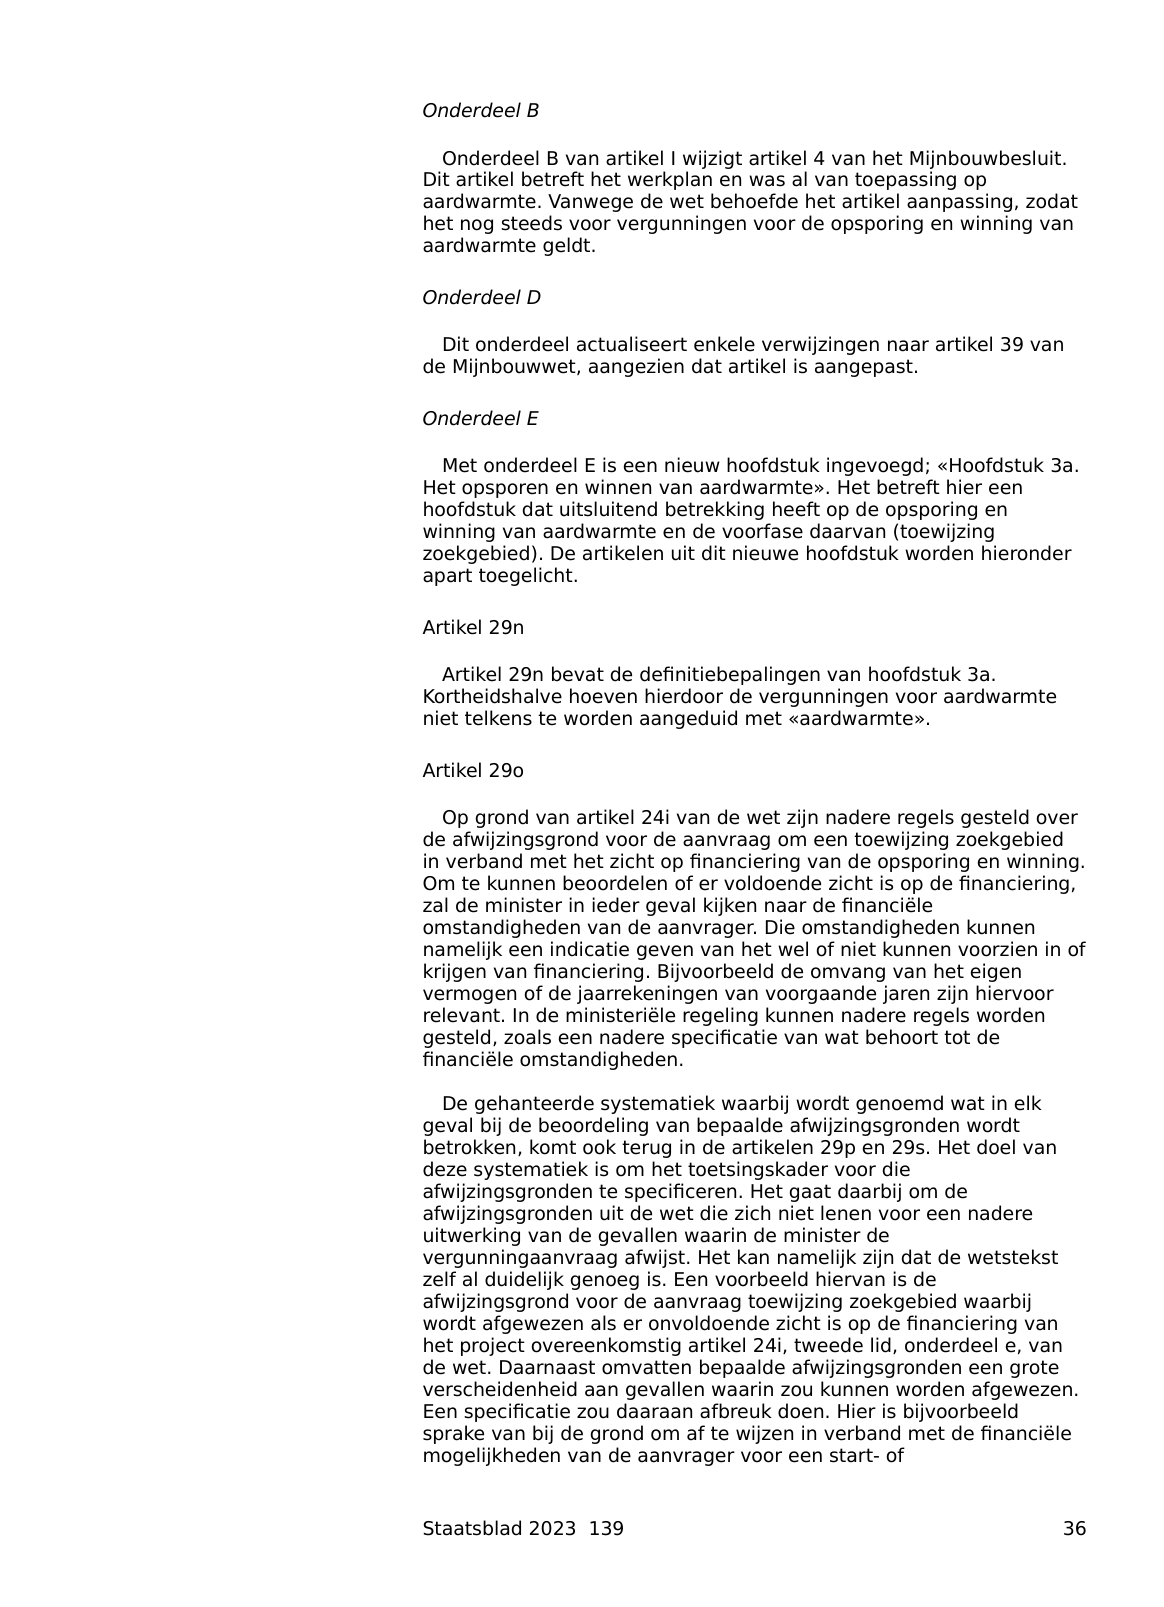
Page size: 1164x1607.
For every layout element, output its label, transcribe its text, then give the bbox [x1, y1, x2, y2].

subtitle Artikel 29n [422, 617, 1087, 639]
subtitle Onderdeel B [422, 100, 1087, 122]
text Onderdeel B van artikel I wijzigt artikel 4 van het Mijnbouwbesluit. Dit artikel betreft het werkplan en was al van toepassing op aardwarmte. Vanwege de wet behoefde het artikel aanpassing, zodat het nog steeds voor vergunningen voor de opsporing en winning van aardwarmte geldt. [422, 147, 1087, 257]
subtitle Onderdeel E [422, 408, 1087, 430]
subtitle Artikel 29o [422, 760, 1087, 782]
subtitle Onderdeel D [422, 287, 1087, 309]
text Met onderdeel E is een nieuw hoofdstuk ingevoegd; «Hoofdstuk 3a. Het opsporen en winnen van aardwarmte». Het betreft hier een hoofdstuk dat uitsluitend betrekking heeft op de opsporing en winning van aardwarmte en de voorfase daarvan (toewijzing zoekgebied). De artikelen uit dit nieuwe hoofdstuk worden hieronder apart toegelicht. [422, 455, 1087, 587]
text Artikel 29n bevat de definitiebepalingen van hoofdstuk 3a. Kortheidshalve hoeven hierdoor de vergunningen voor aardwarmte niet telkens te worden aangeduid met «aardwarmte». [422, 664, 1087, 730]
text Dit onderdeel actualiseert enkele verwijzingen naar artikel 39 van de Mijnbouwwet, aangezien dat artikel is aangepast. [422, 334, 1087, 378]
text De gehanteerde systematiek waarbij wordt genoemd wat in elk geval bij de beoordeling van bepaalde afwijzingsgronden wordt betrokken, komt ook terug in de artikelen 29p en 29s. Het doel van deze systematiek is om het toetsingskader voor die afwijzingsgronden te specificeren. Het gaat daarbij om de afwijzingsgronden uit de wet die zich niet lenen voor een nadere uitwerking van de gevallen waarin de minister de vergunningaanvraag afwijst. Het kan namelijk zijn dat de wetstekst zelf al duidelijk genoeg is. Een voorbeeld hiervan is de afwijzingsgrond voor de aanvraag toewijzing zoekgebied waarbij wordt afgewezen als er onvoldoende zicht is op de financiering van het project overeenkomstig artikel 24i, tweede lid, onderdeel e, van de wet. Daarnaast omvatten bepaalde afwijzingsgronden een grote verscheidenheid aan gevallen waarin zou kunnen worden afgewezen. Een specificatie zou daaraan afbreuk doen. Hier is bijvoorbeeld sprake van bij de grond om af te wijzen in verband met de financiële mogelijkheden van de aanvrager voor een start- of [422, 1093, 1087, 1467]
text Op grond van artikel 24i van de wet zijn nadere regels gesteld over de afwijzingsgrond voor de aanvraag om een toewijzing zoekgebied in verband met het zicht op financiering van de opsporing en winning. Om te kunnen beoordelen of er voldoende zicht is op de financiering, zal de minister in ieder geval kijken naar de financiële omstandigheden van de aanvrager. Die omstandigheden kunnen namelijk een indicatie geven van het wel of niet kunnen voorzien in of krijgen van financiering. Bijvoorbeeld de omvang van het eigen vermogen of de jaarrekeningen van voorgaande jaren zijn hiervoor relevant. In de ministeriële regeling kunnen nadere regels worden gesteld, zoals een nadere specificatie van wat behoort tot de financiële omstandigheden. [422, 807, 1087, 1071]
